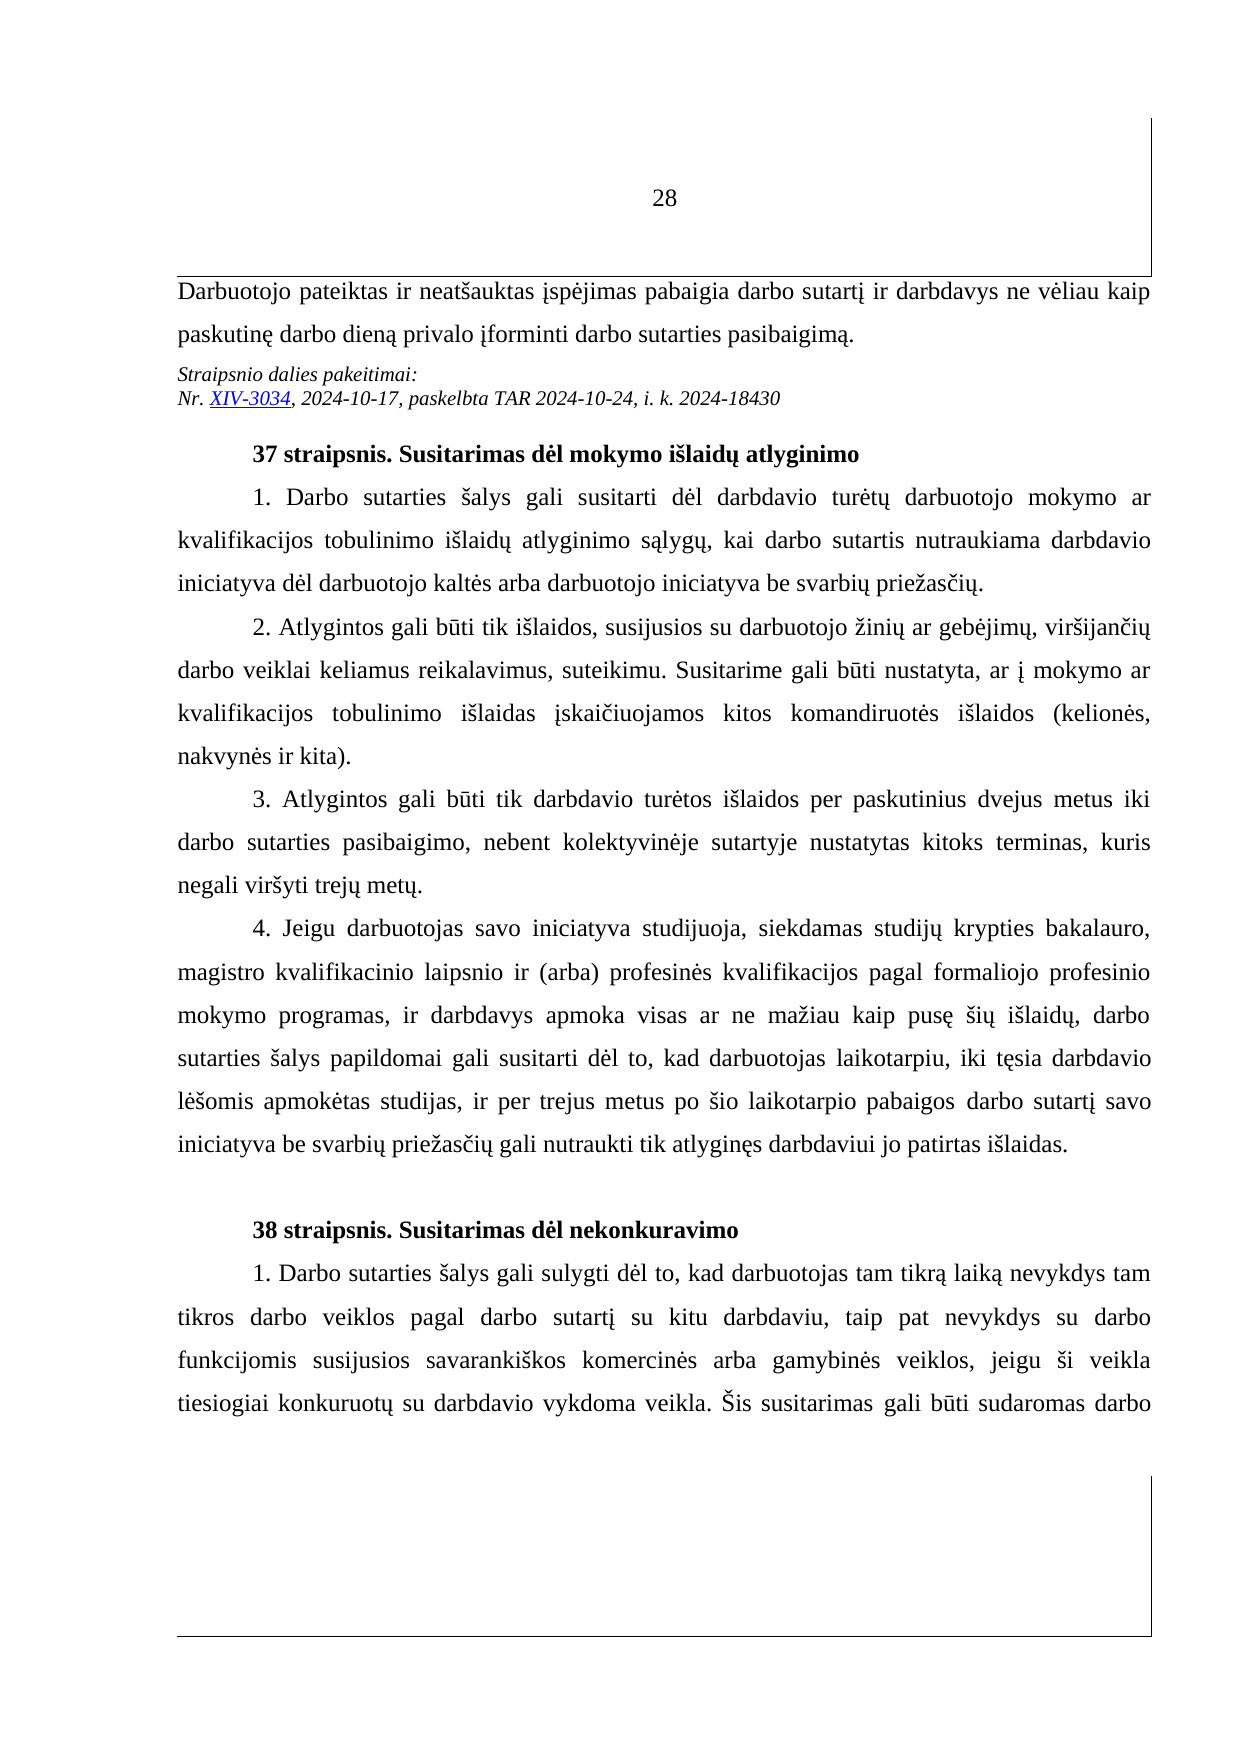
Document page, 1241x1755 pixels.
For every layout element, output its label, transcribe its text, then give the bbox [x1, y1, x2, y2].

text Darbuotojo pateiktas ir neatšauktas įspėjimas pabaigia darbo sutartį ir darbdavys ne vėliau kaip paskutinę darbo dieną privalo įforminti darbo sutarties pasibaigimą. [177, 276, 1152, 348]
text 1. Darbo sutarties šalys gali sulygti dėl to, kad darbuotojas tam tikrą laiką nevykdys tam tikros darbo veiklos pagal darbo sutartį su kitu darbdaviu, taip pat nevykdys su darbo funkcijomis susijusios savarankiškos komercinės arba gamybinės veiklos, jeigu ši veikla tiesiogiai konkuruotų su darbdavio vykdoma veikla. Šis susitarimas gali būti sudaromas darbo [177, 1258, 1152, 1417]
subtitle 38 straipsnis. Susitarimas dėl nekonkuravimo [177, 1215, 1152, 1244]
text 3. Atlygintos gali būti tik darbdavio turėtos išlaidos per paskutinius dvejus metus iki darbo sutarties pasibaigimo, nebent kolektyvinėje sutartyje nustatytas kitoks terminas, kuris negali viršyti trejų metų. [177, 784, 1152, 899]
text 1. Darbo sutarties šalys gali susitarti dėl darbdavio turėtų darbuotojo mokymo ar kvalifikacijos tobulinimo išlaidų atlyginimo sąlygų, kai darbo sutartis nutraukiama darbdavio iniciatyva dėl darbuotojo kaltės arba darbuotojo iniciatyva be svarbių priežasčių. [177, 482, 1152, 597]
subtitle 37 straipsnis. Susitarimas dėl mokymo išlaidų atlyginimo [177, 439, 1152, 468]
text Straipsnio dalies pakeitimai: [177, 362, 1152, 386]
text Nr. XIV-3034, 2024-10-17, paskelbta TAR 2024-10-24, i. k. 2024-18430 [177, 386, 1152, 410]
text 2. Atlygintos gali būti tik išlaidos, susijusios su darbuotojo žinių ar gebėjimų, viršijančių darbo veiklai keliamus reikalavimus, suteikimu. Susitarime gali būti nustatyta, ar į mokymo ar kvalifikacijos tobulinimo išlaidas įskaičiuojamos kitos komandiruotės išlaidos (kelionės, nakvynės ir kita). [177, 612, 1152, 770]
text 4. Jeigu darbuotojas savo iniciatyva studijuoja, siekdamas studijų krypties bakalauro, magistro kvalifikacinio laipsnio ir (arba) profesinės kvalifikacijos pagal formaliojo profesinio mokymo programas, ir darbdavys apmoka visas ar ne mažiau kaip pusę šių išlaidų, darbo sutarties šalys papildomai gali susitarti dėl to, kad darbuotojas laikotarpiu, iki tęsia darbdavio lėšomis apmokėtas studijas, ir per trejus metus po šio laikotarpio pabaigos darbo sutartį savo iniciatyva be svarbių priežasčių gali nutraukti tik atlyginęs darbdaviui jo patirtas išlaidas. [177, 913, 1152, 1158]
